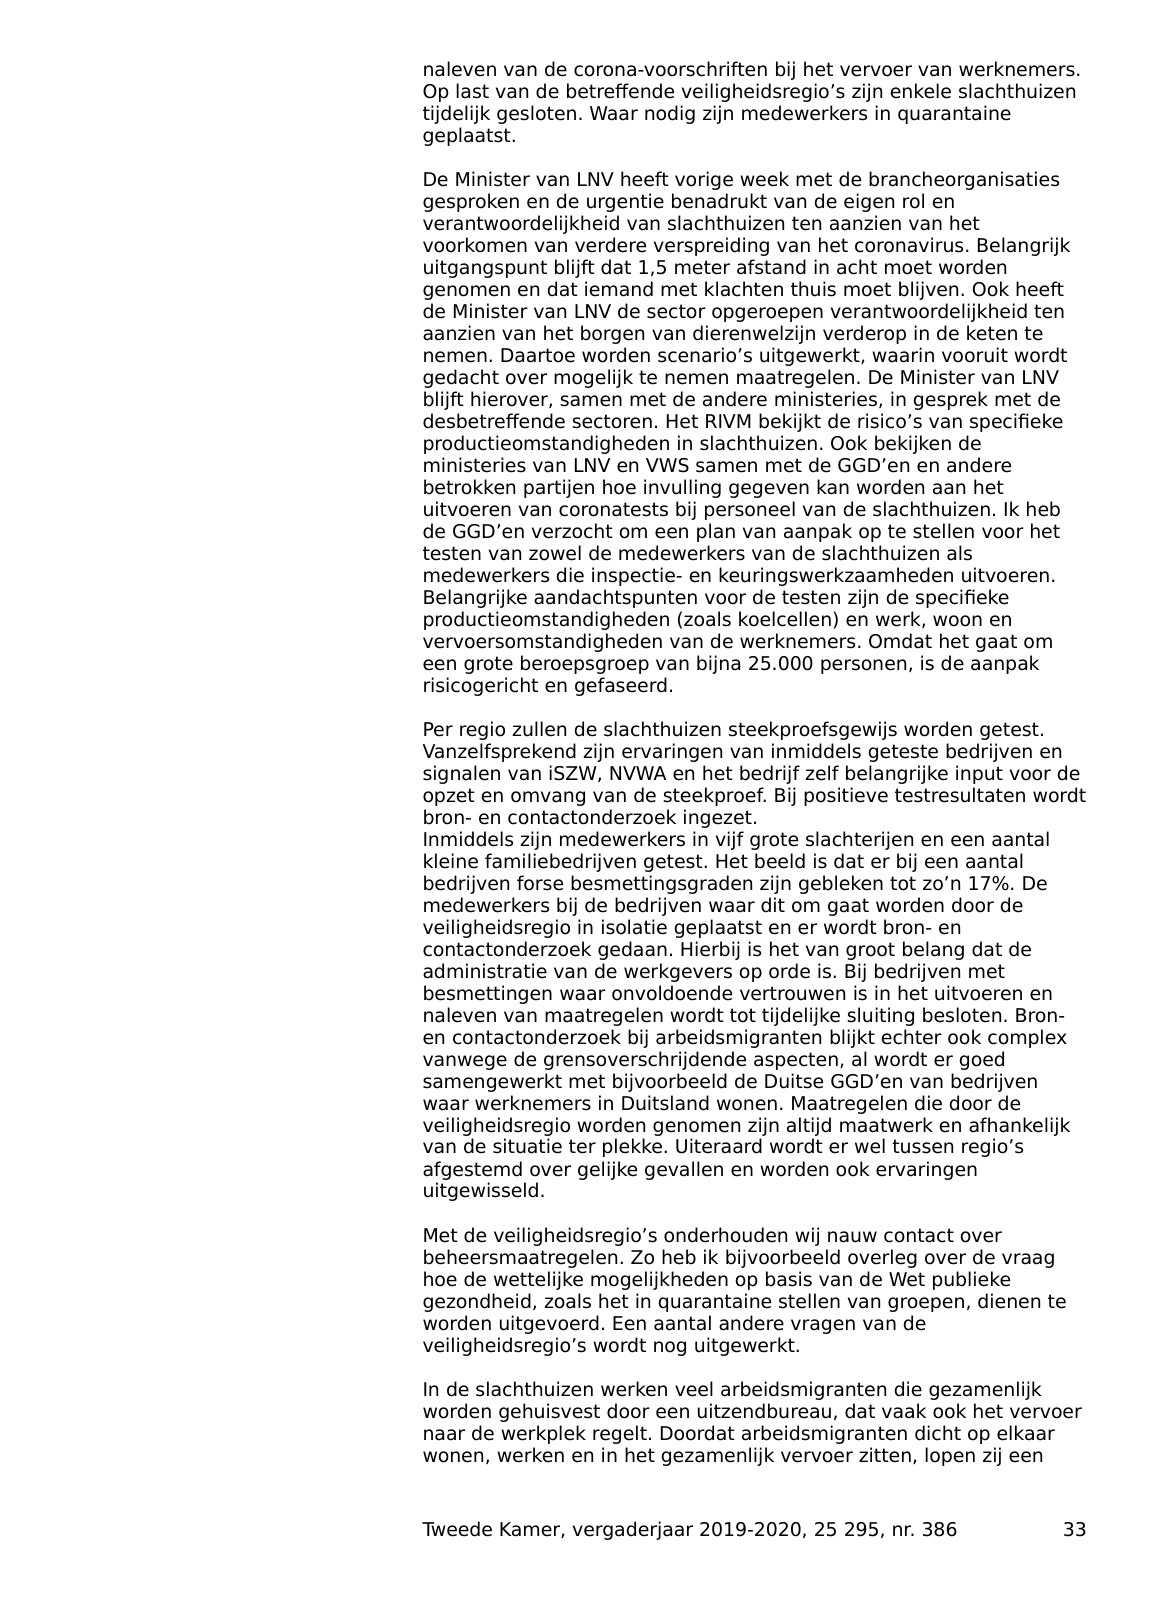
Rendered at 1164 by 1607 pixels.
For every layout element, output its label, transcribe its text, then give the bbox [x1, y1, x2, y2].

text Inmiddels zijn medewerkers in vijf grote slachterijen en een aantal kleine familiebedrijven getest. Het beeld is dat er bij een aantal bedrijven forse besmettingsgraden zijn gebleken tot zo’n 17%. De medewerkers bij de bedrijven waar dit om gaat worden door de veiligheidsregio in isolatie geplaatst en er wordt bron- en contactonderzoek gedaan. Hierbij is het van groot belang dat de administratie van de werkgevers op orde is. Bij bedrijven met besmettingen waar onvoldoende vertrouwen is in het uitvoeren en naleven van maatregelen wordt tot tijdelijke sluiting besloten. Bron- en contactonderzoek bij arbeidsmigranten blijkt echter ook complex vanwege de grensoverschrijdende aspecten, al wordt er goed samengewerkt met bijvoorbeeld de Duitse GGD’en van bedrijven waar werknemers in Duitsland wonen. Maatregelen die door de veiligheidsregio worden genomen zijn altijd maatwerk en afhankelijk van de situatie ter plekke. Uiteraard wordt er wel tussen regio’s afgestemd over gelijke gevallen en worden ook ervaringen uitgewisseld. [422, 829, 1087, 1202]
text Per regio zullen de slachthuizen steekproefsgewijs worden getest. Vanzelfsprekend zijn ervaringen van inmiddels geteste bedrijven en signalen van iSZW, NVWA en het bedrijf zelf belangrijke input voor de opzet en omvang van de steekproef. Bij positieve testresultaten wordt bron- en contactonderzoek ingezet. [422, 719, 1087, 829]
text In de slachthuizen werken veel arbeidsmigranten die gezamenlijk worden gehuisvest door een uitzendbureau, dat vaak ook het vervoer naar de werkplek regelt. Doordat arbeidsmigranten dicht op elkaar wonen, werken en in het gezamenlijk vervoer zitten, lopen zij een [422, 1379, 1087, 1467]
text De Minister van LNV heeft vorige week met de brancheorganisaties gesproken en de urgentie benadrukt van de eigen rol en verantwoordelijkheid van slachthuizen ten aanzien van het voorkomen van verdere verspreiding van het coronavirus. Belangrijk uitgangspunt blijft dat 1,5 meter afstand in acht moet worden genomen en dat iemand met klachten thuis moet blijven. Ook heeft de Minister van LNV de sector opgeroepen verantwoordelijkheid ten aanzien van het borgen van dierenwelzijn verderop in de keten te nemen. Daartoe worden scenario’s uitgewerkt, waarin vooruit wordt gedacht over mogelijk te nemen maatregelen. De Minister van LNV blijft hierover, samen met de andere ministeries, in gesprek met de desbetreffende sectoren. Het RIVM bekijkt de risico’s van specifieke productieomstandigheden in slachthuizen. Ook bekijken de ministeries van LNV en VWS samen met de GGD’en en andere betrokken partijen hoe invulling gegeven kan worden aan het uitvoeren van coronatests bij personeel van de slachthuizen. Ik heb de GGD’en verzocht om een plan van aanpak op te stellen voor het testen van zowel de medewerkers van de slachthuizen als medewerkers die inspectie- en keuringswerkzaamheden uitvoeren. Belangrijke aandachtspunten voor de testen zijn de specifieke productieomstandigheden (zoals koelcellen) en werk, woon en vervoersomstandigheden van de werknemers. Omdat het gaat om een grote beroepsgroep van bijna 25.000 personen, is de aanpak risicogericht en gefaseerd. [422, 169, 1087, 697]
text naleven van de corona-voorschriften bij het vervoer van werknemers. Op last van de betreffende veiligheidsregio’s zijn enkele slachthuizen tijdelijk gesloten. Waar nodig zijn medewerkers in quarantaine geplaatst. [422, 59, 1087, 147]
text Met de veiligheidsregio’s onderhouden wij nauw contact over beheersmaatregelen. Zo heb ik bijvoorbeeld overleg over de vraag hoe de wettelijke mogelijkheden op basis van de Wet publieke gezondheid, zoals het in quarantaine stellen van groepen, dienen te worden uitgevoerd. Een aantal andere vragen van de veiligheidsregio’s wordt nog uitgewerkt. [422, 1224, 1087, 1356]
